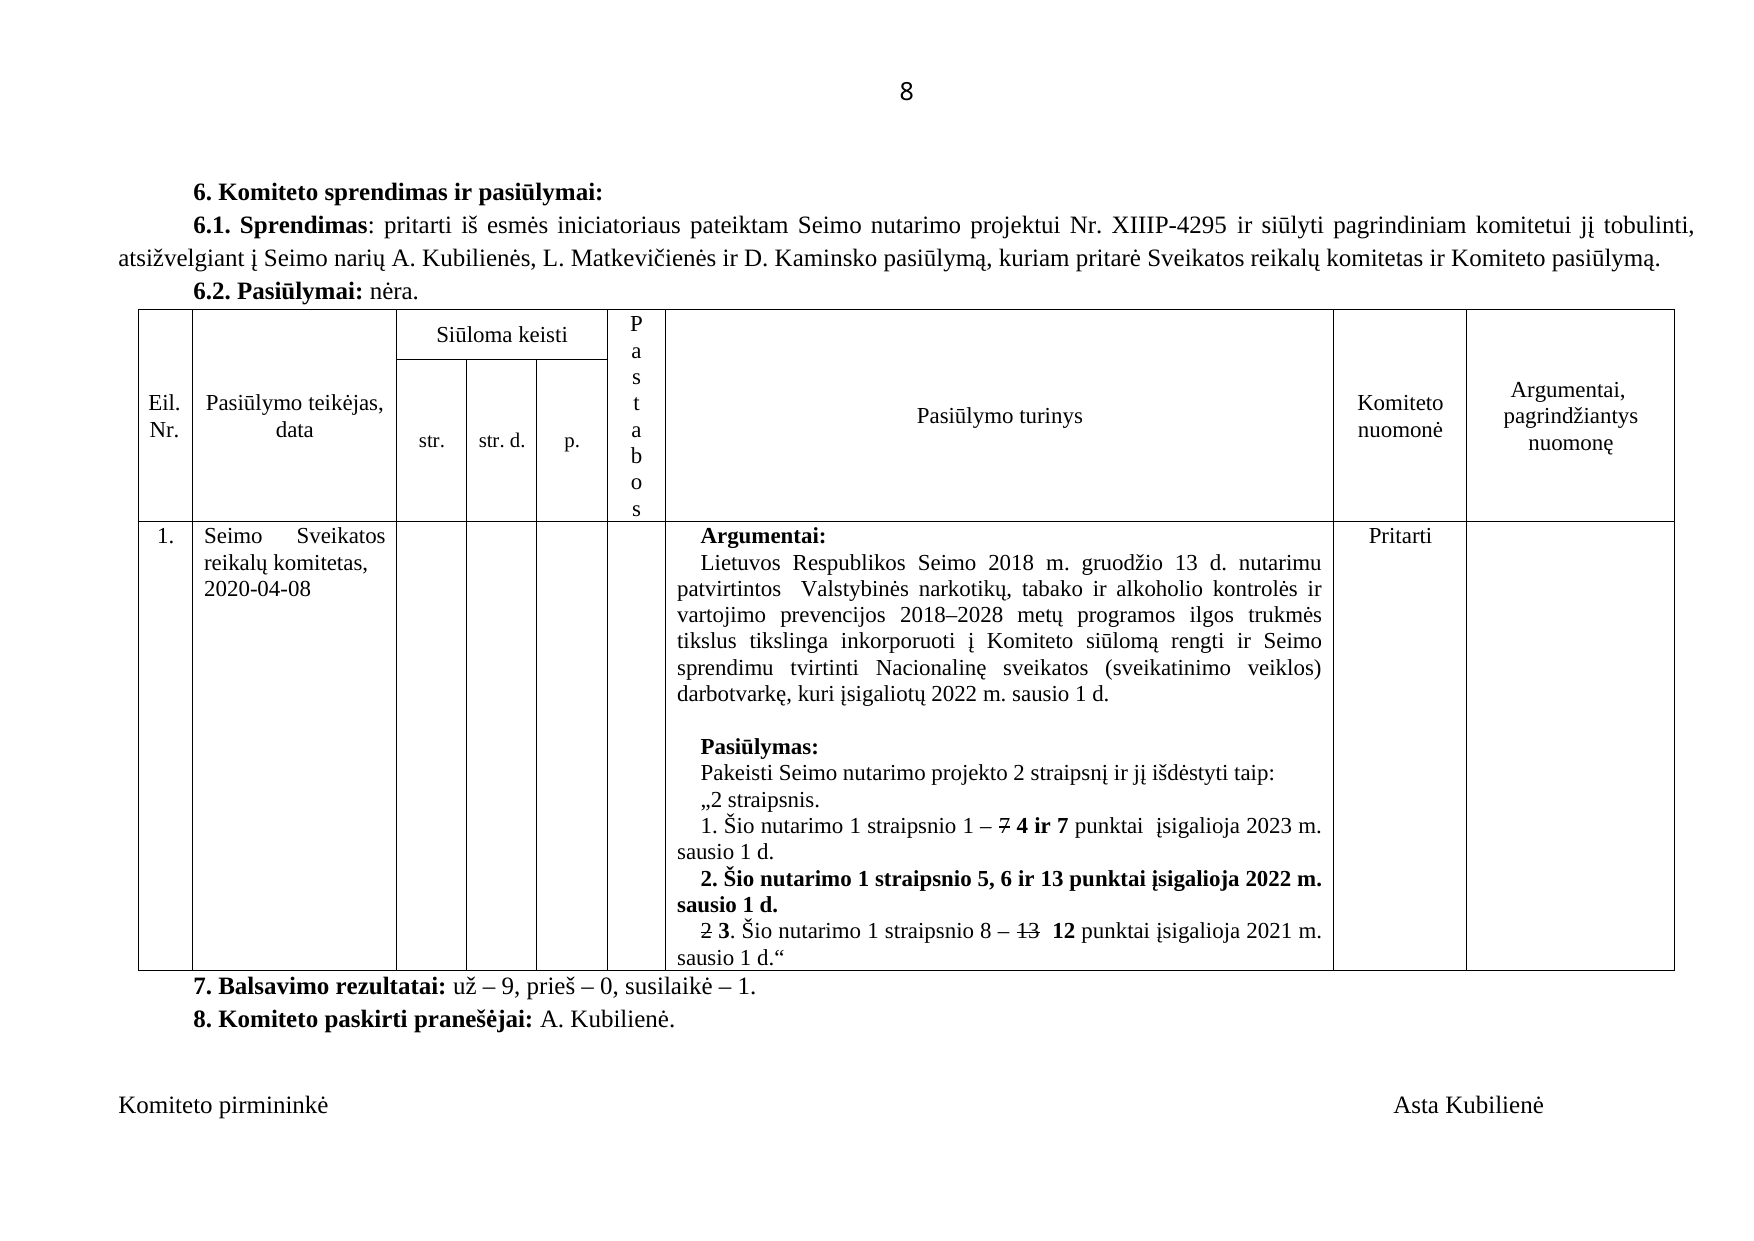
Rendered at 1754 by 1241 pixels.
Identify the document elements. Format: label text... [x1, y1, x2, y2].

text Komiteto pirmininkė Asta Kubilienė [118, 1091, 1695, 1119]
table_cell str. [397, 360, 466, 521]
table_cell p. [537, 360, 607, 521]
table_header Komiteto nuomonė [1334, 310, 1466, 521]
table_cell Pritarti [1334, 522, 1466, 970]
table_header Pasiūlymo turinys [666, 310, 1333, 521]
text 6.1. Sprendimas: pritarti iš esmės iniciatoriaus pateiktam Seimo nutarimo projektui Nr. XIIIP-4295 ir siūlyti pagrindiniam komitetui jį tobulinti, atsižvelgiant į Seimo narių A. Kubilienės, L. Matkevičienės ir D. Kaminsko pasiūlymą, kuriam pritarė Sveikatos reikalų komitetas ir Komiteto pasiūlymą. [118, 210, 1695, 272]
text 7. Balsavimo rezultatai: už – 9, prieš – 0, susilaikė – 1. [118, 971, 1695, 1000]
table_cell [397, 522, 466, 970]
table_header Pasiūlymo teikėjas, data [193, 310, 396, 521]
text 6.2. Pasiūlymai: nėra. [118, 276, 1695, 305]
table_cell str. d. [467, 360, 536, 521]
text 8. Komiteto paskirti pranešėjai: A. Kubilienė. [118, 1004, 1695, 1033]
table_header Pastabos [608, 310, 665, 521]
table_cell Argumentai: Lietuvos Respublikos Seimo 2018 m. gruodžio 13 d. nutarimu patvirtintos Valstybinės narkotikų, tabako ir alkoholio kontrolės ir vartojimo prevencijos 2018–2028 metų programos ilgos trukmės tikslus tikslinga inkorporuoti į Komiteto siūlomą rengti ir Seimo sprendimu tvirtinti Nacionalinę sveikatos (sveikatinimo veiklos) darbotvarkę, kuri įsigaliotų 2022 m. sausio 1 d. Pasiūlymas: Pakeisti Seimo nutarimo projekto 2 straipsnį ir jį išdėstyti taip: „2 straipsnis. 1. Šio nutarimo 1 straipsnio 1 – 7 4 ir 7 punktai įsigalioja 2023 m. sausio 1 d. 2. Šio nutarimo 1 straipsnio 5, 6 ir 13 punktai įsigalioja 2022 m. sausio 1 d. 2 3. Šio nutarimo 1 straipsnio 8 – 13 12 punktai įsigalioja 2021 m. sausio 1 d.“ [666, 522, 1333, 970]
text 6. Komiteto sprendimas ir pasiūlymai: [118, 177, 1695, 206]
table_cell 1. [139, 522, 192, 970]
table_header Eil. Nr. [139, 310, 192, 521]
table_cell [537, 522, 607, 970]
table_header Argumentai, pagrindžiantys nuomonę [1467, 310, 1674, 521]
table_cell [608, 522, 665, 970]
table_cell [1467, 522, 1674, 970]
table_header Siūloma keisti [397, 310, 607, 358]
table_cell Seimo Sveikatos reikalų komitetas, 2020-04-08 [193, 522, 396, 970]
table_cell [467, 522, 536, 970]
